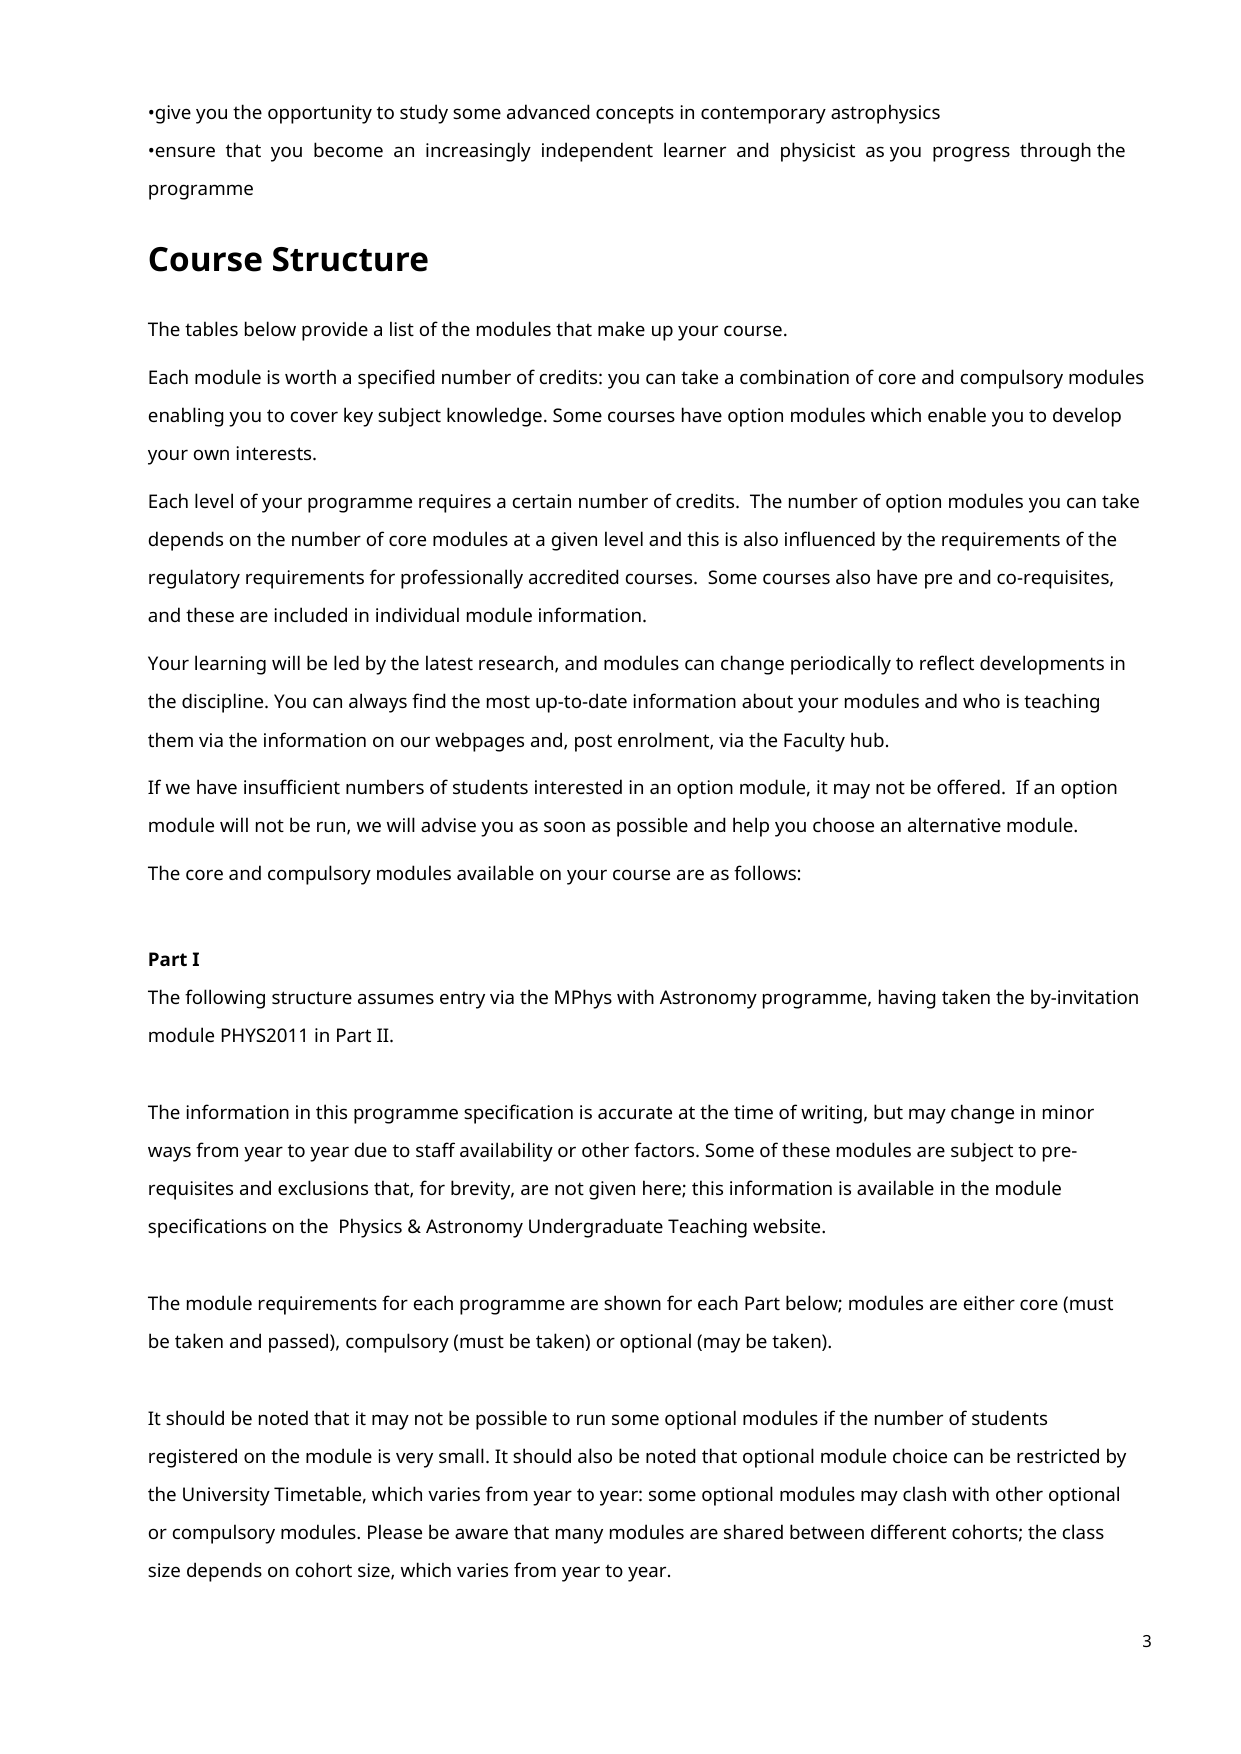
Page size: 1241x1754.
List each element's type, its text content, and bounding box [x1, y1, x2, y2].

subtitle Course Structure [148, 236, 1152, 281]
table_header Part I The following structure assumes entry via the MPhys with Astronomy programme, having taken the by-invitation module PHYS2011 in Part II. The information in this programme specification is accurate at the time of writing, but may change in minor ways from year to year due to staff availability or other factors. Some of these modules are subject to pre- requisites and exclusions that, for brevity, are not given here; this information is available in the module specifications on the Physics & Astronomy Undergraduate Teaching website. The module requirements for each programme are shown for each Part below; modules are either core (must be taken and passed), compulsory (must be taken) or optional (may be taken). It should be noted that it may not be possible to run some optional modules if the number of students registered on the module is very small. It should also be noted that optional module choice can be restricted by the University Timetable, which varies from year to year: some optional modules may clash with other optional or compulsory modules. Please be aware that many modules are shared between different cohorts; the class size depends on cohort size, which varies from year to year. [136, 908, 1152, 1594]
text Each module is worth a specified number of credits: you can take a combination of core and compulsory modules enabling you to cover key subject knowledge. Some courses have option modules which enable you to develop your own interests. [148, 364, 1152, 466]
text The tables below provide a list of the modules that make up your course. [148, 316, 1152, 342]
text If we have insufficient numbers of students interested in an option module, it may not be offered. If an option module will not be run, we will advise you as soon as possible and help you choose an alternative module. [148, 774, 1152, 838]
text Each level of your programme requires a certain number of credits. The number of option modules you can take depends on the number of core modules at a given level and this is also influenced by the requirements of the regulatory requirements for professionally accredited courses. Some courses also have pre and co-requisites, and these are included in individual module information. [148, 488, 1152, 628]
text Your learning will be led by the latest research, and modules can change periodically to reflect developments in the discipline. You can always find the most up-to-date information about your modules and who is teaching them via the information on our webpages and, post enrolment, via the Faculty hub. [148, 650, 1152, 752]
text The core and compulsory modules available on your course are as follows: [148, 860, 1152, 886]
text •give you the opportunity to study some advanced concepts in contemporary astrophysics •ensure that you become an increasingly independent learner and physicist as you progress through the programme [148, 99, 1152, 201]
